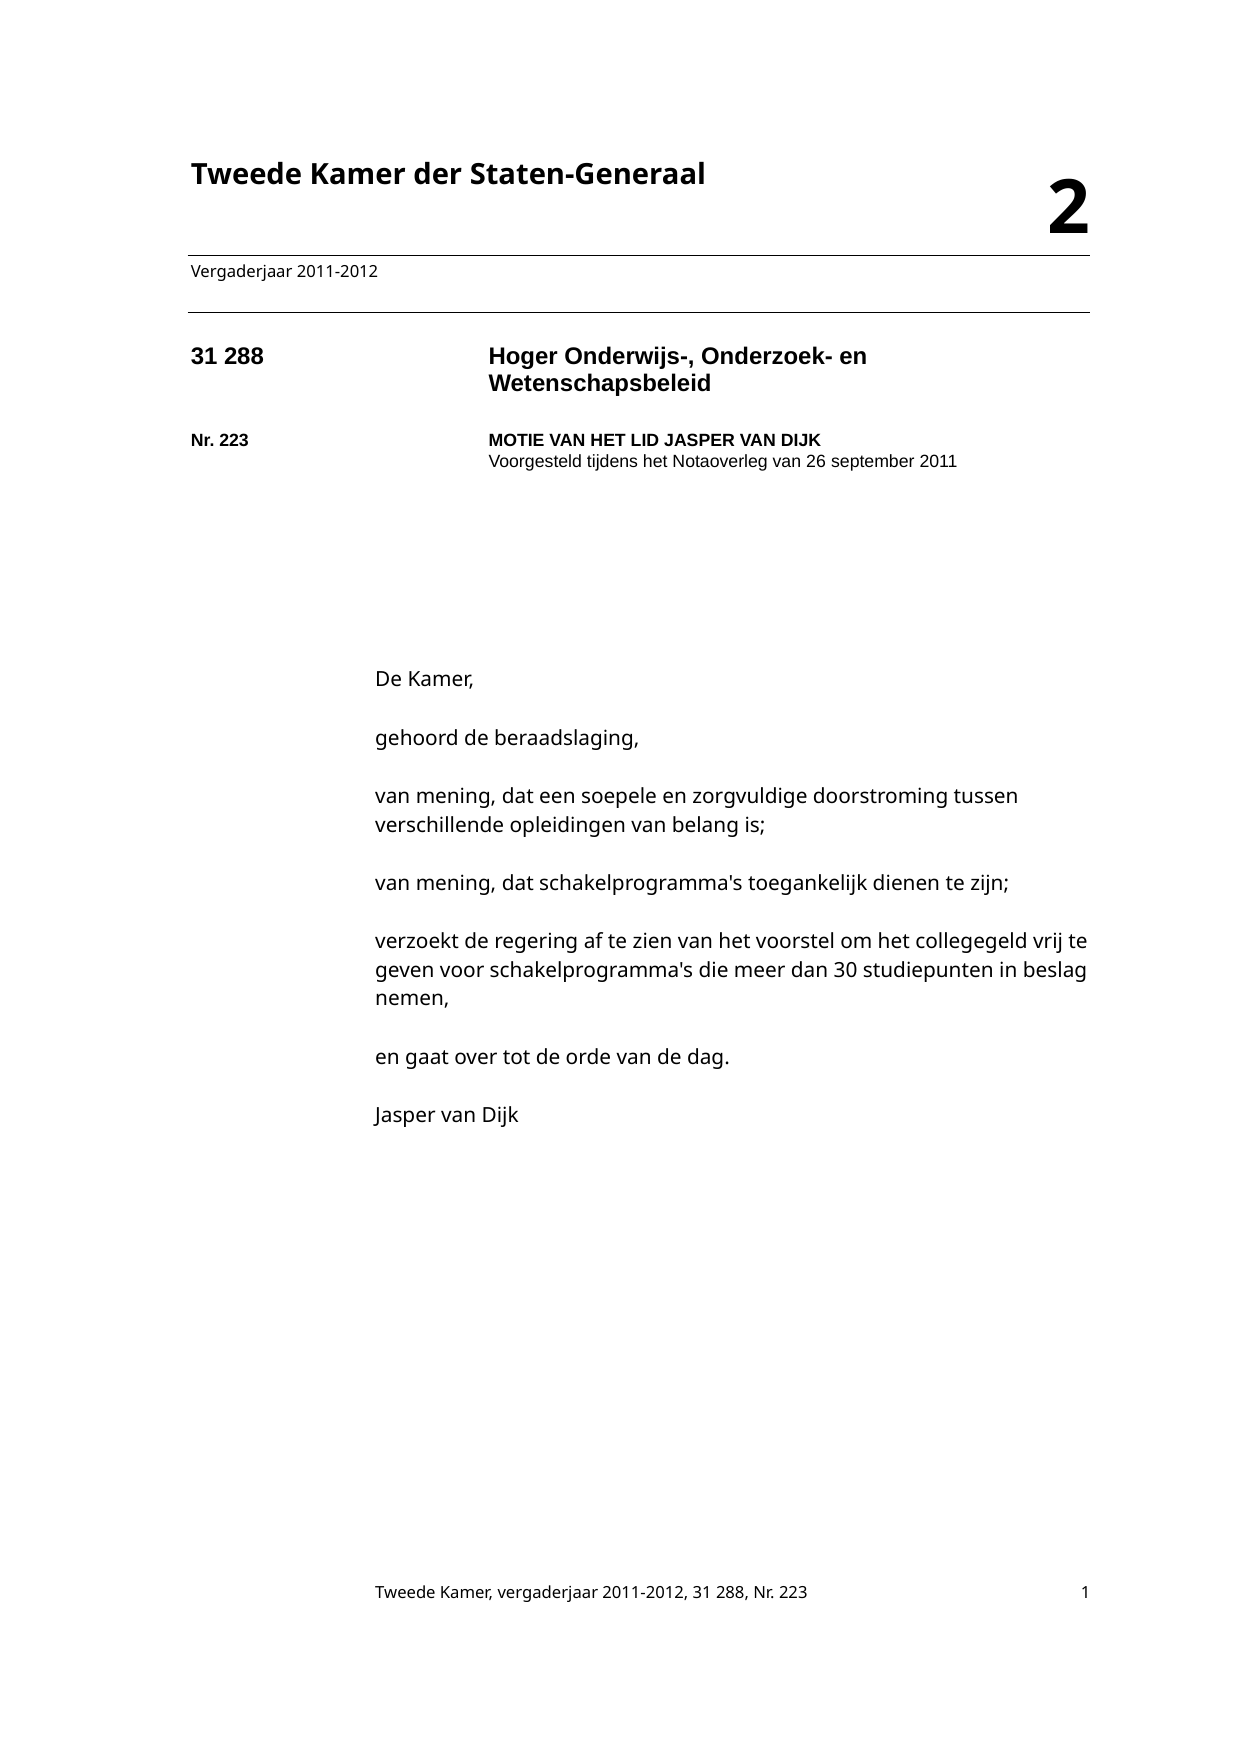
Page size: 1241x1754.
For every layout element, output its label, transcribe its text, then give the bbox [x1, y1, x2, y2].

text verzoekt de regering af te zien van het voorstel om het collegegeld vrij te geven voor schakelprogramma's die meer dan 30 studiepunten in beslag nemen, [375, 927, 1090, 1012]
table_cell [188, 313, 485, 339]
table_header Tweede Kamer der Staten-Generaal [188, 150, 909, 255]
table_header 2 [910, 150, 1090, 255]
text van mening, dat een soepele en zorgvuldige doorstroming tussen verschillende opleidingen van belang is; [375, 781, 1090, 838]
table_cell [485, 256, 1090, 312]
text De Kamer, [375, 664, 1090, 693]
table_cell 31 288 [188, 339, 485, 427]
text en gaat over tot de orde van de dag. [375, 1042, 1090, 1070]
text Jasper van Dijk [375, 1100, 1090, 1129]
text gehoord de beraadslaging, [375, 723, 1090, 751]
table_cell Vergaderjaar 2011-2012 [188, 256, 485, 312]
table_cell Hoger Onderwijs-, Onderzoek- en Wetenschapsbeleid [485, 339, 1090, 427]
table_cell [485, 313, 1090, 339]
table_cell Nr. 223 [188, 427, 485, 546]
table_cell MOTIE VAN HET LID JASPER VAN DIJK Voorgesteld tijdens het Notaoverleg van 26 september 2011 [485, 427, 1090, 546]
text van mening, dat schakelprogramma's toegankelijk dienen te zijn; [375, 868, 1090, 897]
